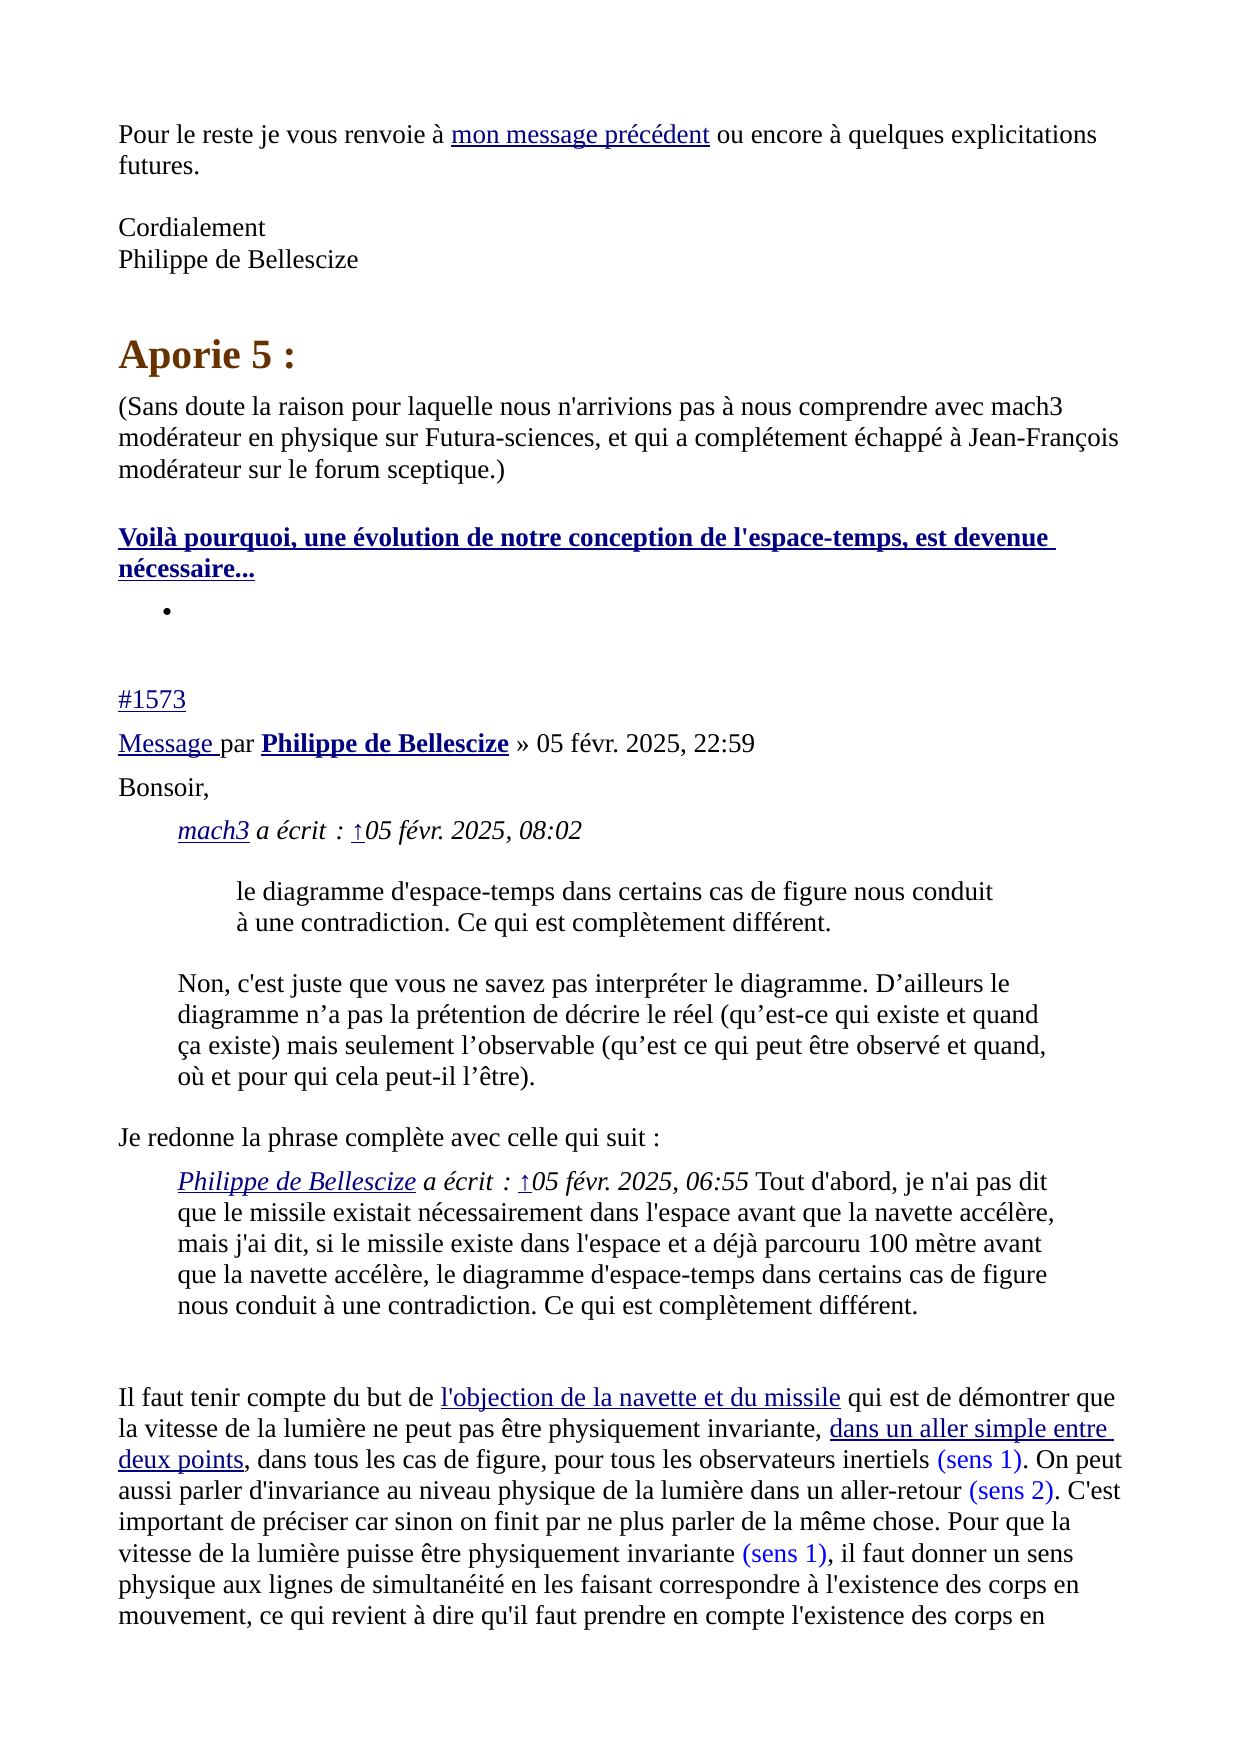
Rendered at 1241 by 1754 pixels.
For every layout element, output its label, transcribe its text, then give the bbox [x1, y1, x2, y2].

text #1573 [118, 683, 1122, 715]
text (Sans doute la raison pour laquelle nous n'arrivions pas à nous comprendre avec mach3 modérateur en physique sur Futura-sciences, et qui a complétement échappé à Jean-François modérateur sur le forum sceptique.) [118, 390, 1122, 484]
text Bonsoir, [118, 771, 1122, 802]
text Message par Philippe de Bellescize » 05 févr. 2025, 22:59 [118, 727, 1122, 758]
text Non, c'est juste que vous ne savez pas interpréter le diagramme. D’ailleurs le diagramme n’a pas la prétention de décrire le réel (qu’est-ce qui existe et quand ça existe) mais seulement l’observable (qu’est ce qui peut être observé et quand, où et pour qui cela peut-il l’être). [177, 967, 1063, 1091]
text Aporie 5 : [118, 330, 1122, 378]
subtitle Voilà pourquoi, une évolution de notre conception de l'espace-temps, est devenue nécessaire... [118, 521, 1122, 584]
text le diagramme d'espace-temps dans certains cas de figure nous conduit à une contradiction. Ce qui est complètement différent. [236, 875, 1004, 937]
text Philippe de Bellescize a écrit : ↑05 févr. 2025, 06:55 Tout d'abord, je n'ai pas dit que le missile existait nécessairement dans l'espace avant que la navette accélère, mais j'ai dit, si le missile existe dans l'espace et a déjà parcouru 100 mètre avant que la navette accélère, le diagramme d'espace-temps dans certains cas de figure nous conduit à une contradiction. Ce qui est complètement différent. [177, 1164, 1063, 1320]
text Il faut tenir compte du but de l'objection de la navette et du missile qui est de démontrer que la vitesse de la lumière ne peut pas être physiquement invariante, dans un aller simple entre deux points, dans tous les cas de figure, pour tous les observateurs inertiels (sens 1). On peut aussi parler d'invariance au niveau physique de la lumière dans un aller-retour (sens 2). C'est important de préciser car sinon on finit par ne plus parler de la même chose. Pour que la vitesse de la lumière puisse être physiquement invariante (sens 1), il faut donner un sens physique aux lignes de simultanéité en les faisant correspondre à l'existence des corps en mouvement, ce qui revient à dire qu'il faut prendre en compte l'existence des corps en [118, 1350, 1122, 1630]
text Pour le reste je vous renvoie à mon message précédent ou encore à quelques explicitations futures. Cordialement Philippe de Bellescize [118, 118, 1122, 274]
text Je redonne la phrase complète avec celle qui suit : [118, 1121, 1122, 1152]
text mach3 a écrit : ↑05 févr. 2025, 08:02 [177, 814, 1063, 846]
